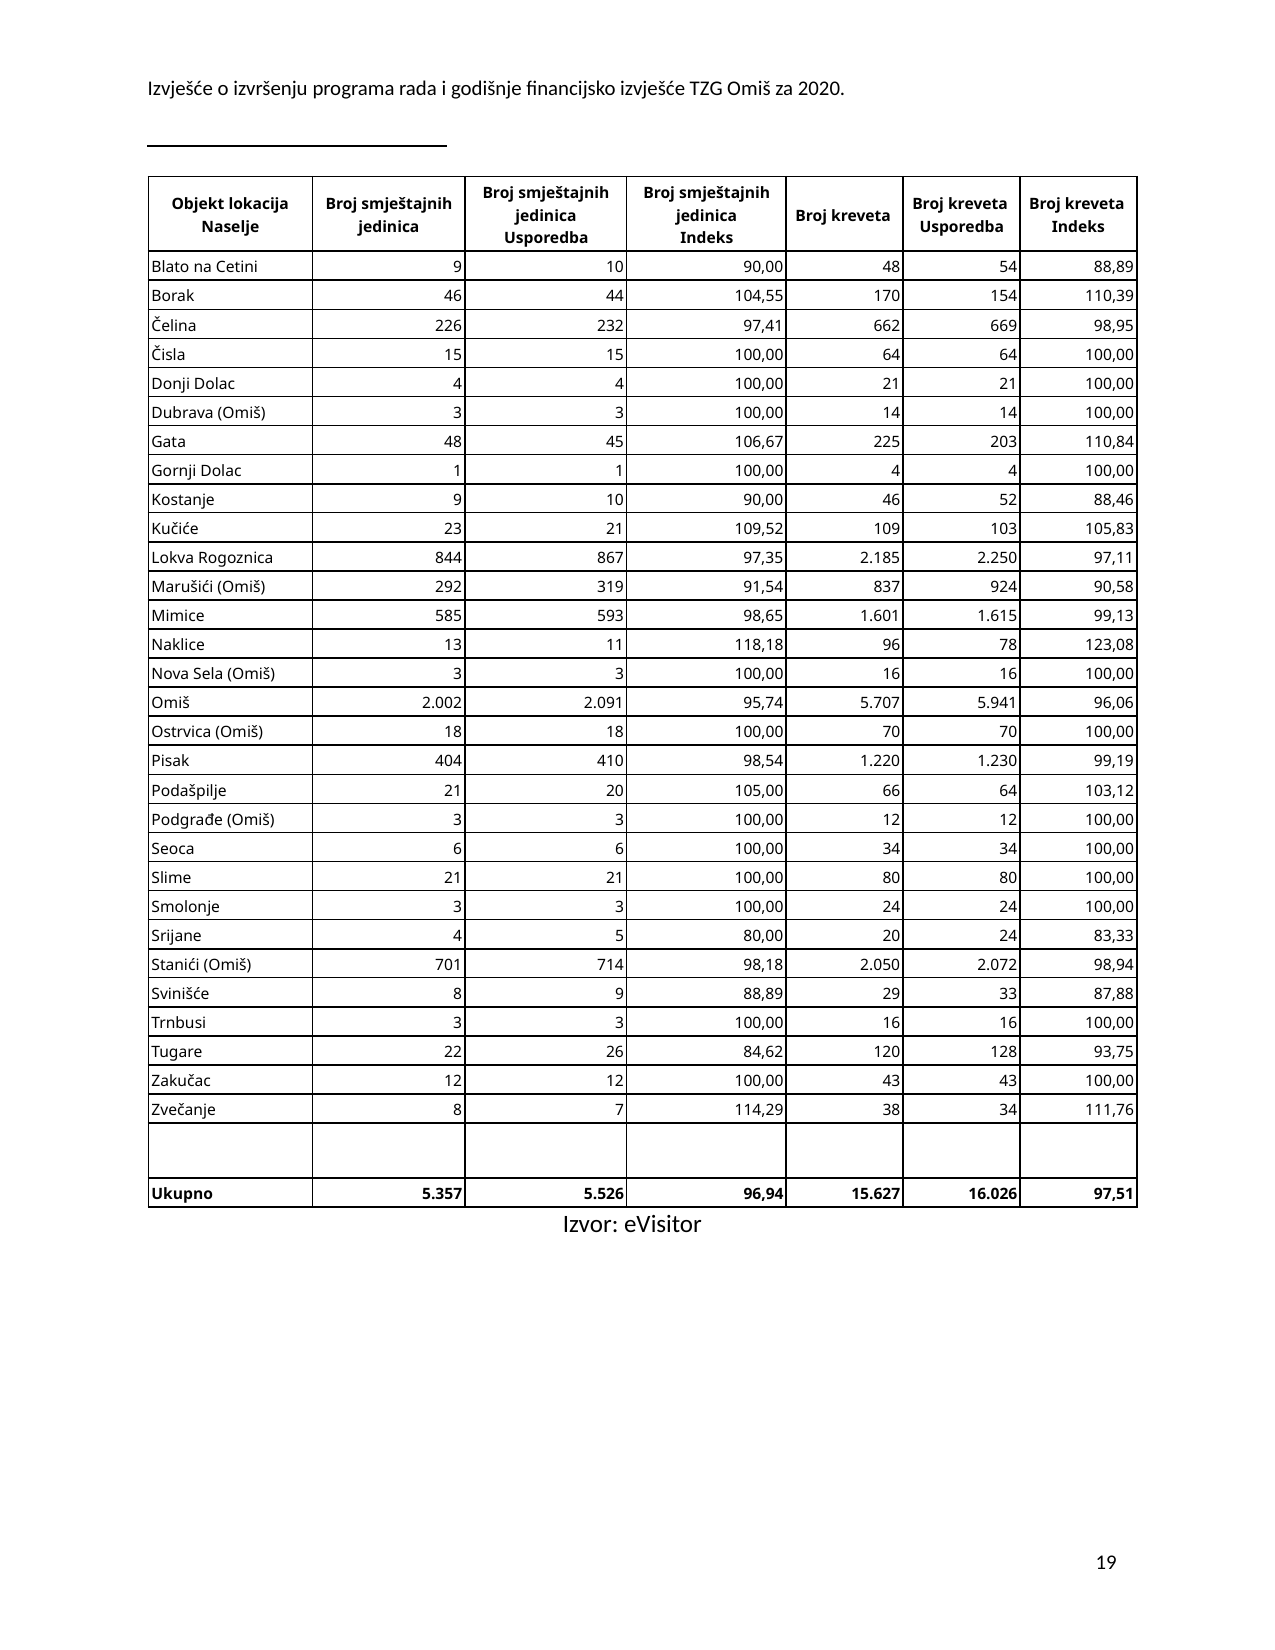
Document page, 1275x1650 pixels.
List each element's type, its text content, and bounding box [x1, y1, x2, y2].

table_cell 103,12 [1021, 775, 1136, 802]
table_cell 1.230 [904, 746, 1019, 773]
table_cell [149, 1124, 312, 1177]
table_cell 110,84 [1021, 426, 1136, 454]
table_cell 64 [904, 339, 1019, 367]
table_cell 100,00 [1021, 833, 1136, 861]
table_cell 97,35 [627, 543, 785, 570]
table_cell [1021, 1124, 1136, 1177]
table_cell 44 [466, 281, 626, 308]
table_cell 9 [466, 978, 626, 1006]
table_cell 90,00 [627, 252, 785, 279]
table_cell 1 [466, 455, 626, 483]
table_cell Gornji Dolac [149, 455, 312, 483]
table_cell 100,00 [1021, 862, 1136, 890]
table_cell Trnbusi [149, 1008, 312, 1035]
table_cell 170 [787, 281, 902, 308]
table_cell Seoca [149, 833, 312, 861]
table_cell 100,00 [627, 368, 785, 396]
table_cell 24 [904, 891, 1019, 919]
table_cell 18 [466, 717, 626, 744]
table_cell Stanići (Omiš) [149, 950, 312, 977]
table_cell 14 [904, 397, 1019, 425]
table_cell 46 [313, 281, 464, 308]
table_cell 105,83 [1021, 513, 1136, 541]
table_cell Podašpilje [149, 775, 312, 802]
table_cell 128 [904, 1037, 1019, 1064]
table_header Broj smještajnih jedinica Indeks [627, 177, 785, 250]
table_cell 5 [466, 920, 626, 948]
table_cell 100,00 [627, 397, 785, 425]
table_cell 33 [904, 978, 1019, 1006]
table_cell 585 [313, 601, 464, 628]
table_cell 844 [313, 543, 464, 570]
table_cell 34 [787, 833, 902, 861]
table_cell 95,74 [627, 688, 785, 715]
table_cell 34 [904, 1095, 1019, 1122]
table_cell 714 [466, 950, 626, 977]
table_cell 43 [787, 1066, 902, 1093]
table_cell 109,52 [627, 513, 785, 541]
table_cell Zvečanje [149, 1095, 312, 1122]
table_cell 3 [313, 397, 464, 425]
table_cell 100,00 [627, 862, 785, 890]
table_cell 100,00 [1021, 804, 1136, 832]
table_cell Dubrava (Omiš) [149, 397, 312, 425]
table_cell 6 [313, 833, 464, 861]
table_cell 12 [904, 804, 1019, 832]
table_cell 88,89 [1021, 252, 1136, 279]
table_cell 6 [466, 833, 626, 861]
table_cell Svinišće [149, 978, 312, 1006]
table_cell 100,00 [627, 339, 785, 367]
table_cell 99,19 [1021, 746, 1136, 773]
table_cell 404 [313, 746, 464, 773]
table_cell 97,11 [1021, 543, 1136, 570]
table_cell 100,00 [627, 659, 785, 686]
table_cell 100,00 [627, 455, 785, 483]
table_cell 2.185 [787, 543, 902, 570]
table_cell 66 [787, 775, 902, 802]
table_cell 100,00 [1021, 717, 1136, 744]
table_cell 13 [313, 630, 464, 657]
table_cell 78 [904, 630, 1019, 657]
table_cell 96 [787, 630, 902, 657]
table_cell 2.250 [904, 543, 1019, 570]
table_cell 2.050 [787, 950, 902, 977]
table_cell 24 [904, 920, 1019, 948]
table_cell [627, 1124, 785, 1177]
table_cell 837 [787, 572, 902, 599]
table_cell 4 [904, 455, 1019, 483]
table_cell 12 [466, 1066, 626, 1093]
table_cell 292 [313, 572, 464, 599]
table_cell 100,00 [627, 891, 785, 919]
table_cell 662 [787, 310, 902, 337]
table_cell 319 [466, 572, 626, 599]
table_cell Čelina [149, 310, 312, 337]
table_header Broj smještajnih jedinica [313, 177, 464, 250]
table_cell 2.002 [313, 688, 464, 715]
table_cell 9 [313, 485, 464, 512]
table_cell 105,00 [627, 775, 785, 802]
table_cell 1.615 [904, 601, 1019, 628]
table_cell 100,00 [1021, 891, 1136, 919]
table_cell 225 [787, 426, 902, 454]
table_cell 46 [787, 485, 902, 512]
table_header Broj smještajnih jedinica Usporedba [466, 177, 626, 250]
table_cell 15.627 [787, 1179, 902, 1206]
table_cell 4 [466, 368, 626, 396]
table_cell 410 [466, 746, 626, 773]
table_cell 203 [904, 426, 1019, 454]
table_cell 226 [313, 310, 464, 337]
table_cell 5.707 [787, 688, 902, 715]
table_cell Smolonje [149, 891, 312, 919]
table_cell 924 [904, 572, 1019, 599]
table_cell Naklice [149, 630, 312, 657]
table_cell 96,94 [627, 1179, 785, 1206]
table_cell 104,55 [627, 281, 785, 308]
table_cell Srijane [149, 920, 312, 948]
table_cell Gata [149, 426, 312, 454]
table_cell 48 [313, 426, 464, 454]
table_cell 867 [466, 543, 626, 570]
table_cell 21 [313, 862, 464, 890]
table_cell 100,00 [1021, 339, 1136, 367]
table_cell 110,39 [1021, 281, 1136, 308]
table_cell 669 [904, 310, 1019, 337]
table_cell Borak [149, 281, 312, 308]
table_header Objekt lokacija Naselje [149, 177, 312, 250]
table_cell 98,95 [1021, 310, 1136, 337]
table_cell 8 [313, 1095, 464, 1122]
table_cell Pisak [149, 746, 312, 773]
table_cell 12 [313, 1066, 464, 1093]
table_cell 24 [787, 891, 902, 919]
table_cell 100,00 [1021, 368, 1136, 396]
table_cell 106,67 [627, 426, 785, 454]
table_cell 10 [466, 485, 626, 512]
table_cell 97,41 [627, 310, 785, 337]
table_cell 3 [313, 659, 464, 686]
table_cell 701 [313, 950, 464, 977]
table_cell Blato na Cetini [149, 252, 312, 279]
table_cell 3 [466, 804, 626, 832]
table_cell 98,94 [1021, 950, 1136, 977]
table_cell 103 [904, 513, 1019, 541]
table_cell 100,00 [627, 804, 785, 832]
table_cell 232 [466, 310, 626, 337]
table_cell 20 [787, 920, 902, 948]
table_cell 15 [466, 339, 626, 367]
table_cell 3 [466, 891, 626, 919]
table_cell 21 [313, 775, 464, 802]
table_cell 64 [787, 339, 902, 367]
table_cell 87,88 [1021, 978, 1136, 1006]
table_cell 16 [904, 1008, 1019, 1035]
table_cell 16 [904, 659, 1019, 686]
table_cell 8 [313, 978, 464, 1006]
table_cell 34 [904, 833, 1019, 861]
table_cell 114,29 [627, 1095, 785, 1122]
table_cell 98,65 [627, 601, 785, 628]
table_cell 10 [466, 252, 626, 279]
table_cell 100,00 [1021, 659, 1136, 686]
table_cell 64 [904, 775, 1019, 802]
table_cell 7 [466, 1095, 626, 1122]
table_cell 80,00 [627, 920, 785, 948]
table_cell 3 [313, 804, 464, 832]
table_cell 48 [787, 252, 902, 279]
table_cell 83,33 [1021, 920, 1136, 948]
table_cell 45 [466, 426, 626, 454]
table_cell 100,00 [627, 1066, 785, 1093]
table_header Broj kreveta Indeks [1021, 177, 1136, 250]
table_cell 22 [313, 1037, 464, 1064]
table_cell 3 [313, 891, 464, 919]
table_cell 4 [313, 920, 464, 948]
table_cell 16 [787, 1008, 902, 1035]
table_cell Donji Dolac [149, 368, 312, 396]
table_cell 43 [904, 1066, 1019, 1093]
table_cell 98,54 [627, 746, 785, 773]
table_cell 88,46 [1021, 485, 1136, 512]
table_cell 154 [904, 281, 1019, 308]
table_cell 97,51 [1021, 1179, 1136, 1206]
table_cell 3 [466, 1008, 626, 1035]
table_cell 18 [313, 717, 464, 744]
table_cell 123,08 [1021, 630, 1136, 657]
table_cell 80 [787, 862, 902, 890]
table_cell 3 [313, 1008, 464, 1035]
table_cell 88,89 [627, 978, 785, 1006]
table_cell 80 [904, 862, 1019, 890]
table_cell Čisla [149, 339, 312, 367]
table_cell 3 [466, 397, 626, 425]
table_cell Slime [149, 862, 312, 890]
table_cell 111,76 [1021, 1095, 1136, 1122]
table_cell 26 [466, 1037, 626, 1064]
table_cell 93,75 [1021, 1037, 1136, 1064]
table_cell 100,00 [1021, 1008, 1136, 1035]
table_cell 4 [787, 455, 902, 483]
table_cell 29 [787, 978, 902, 1006]
table_cell 100,00 [627, 717, 785, 744]
table_cell 21 [466, 513, 626, 541]
table_cell 118,18 [627, 630, 785, 657]
table_cell 98,18 [627, 950, 785, 977]
table_cell 109 [787, 513, 902, 541]
table_cell 91,54 [627, 572, 785, 599]
table_cell 90,58 [1021, 572, 1136, 599]
table_cell 593 [466, 601, 626, 628]
table_cell 54 [904, 252, 1019, 279]
table_cell 21 [904, 368, 1019, 396]
table_cell 120 [787, 1037, 902, 1064]
table_cell 96,06 [1021, 688, 1136, 715]
table_cell 70 [904, 717, 1019, 744]
table_cell 3 [466, 659, 626, 686]
table_cell 100,00 [1021, 455, 1136, 483]
table_cell 9 [313, 252, 464, 279]
text Izvor: eVisitor [147, 1208, 707, 1238]
table_cell [466, 1124, 626, 1177]
table_cell 5.357 [313, 1179, 464, 1206]
table_cell Ukupno [149, 1179, 312, 1206]
table_cell 84,62 [627, 1037, 785, 1064]
table_cell 21 [787, 368, 902, 396]
table_cell 14 [787, 397, 902, 425]
table_cell Podgrađe (Omiš) [149, 804, 312, 832]
table_cell 2.072 [904, 950, 1019, 977]
table_cell 90,00 [627, 485, 785, 512]
table_cell 16 [787, 659, 902, 686]
table_cell 11 [466, 630, 626, 657]
table_cell 1.220 [787, 746, 902, 773]
table_cell 15 [313, 339, 464, 367]
table_cell 2.091 [466, 688, 626, 715]
table_cell [787, 1124, 902, 1177]
table_cell 38 [787, 1095, 902, 1122]
table_cell 4 [313, 368, 464, 396]
table_cell 99,13 [1021, 601, 1136, 628]
table_cell 1.601 [787, 601, 902, 628]
table_cell Nova Sela (Omiš) [149, 659, 312, 686]
table_cell 52 [904, 485, 1019, 512]
table_cell Ostrvica (Omiš) [149, 717, 312, 744]
table_cell 5.941 [904, 688, 1019, 715]
table_cell 100,00 [627, 833, 785, 861]
table_cell [904, 1124, 1019, 1177]
table_cell 100,00 [1021, 1066, 1136, 1093]
table_cell 100,00 [1021, 397, 1136, 425]
table_header Broj kreveta Usporedba [904, 177, 1019, 250]
table_cell Kostanje [149, 485, 312, 512]
table_cell Marušići (Omiš) [149, 572, 312, 599]
table_cell Tugare [149, 1037, 312, 1064]
table_header Broj kreveta [787, 177, 902, 250]
table_cell 21 [466, 862, 626, 890]
table_cell Kučiće [149, 513, 312, 541]
table_cell 23 [313, 513, 464, 541]
table_cell 5.526 [466, 1179, 626, 1206]
table_cell 16.026 [904, 1179, 1019, 1206]
table_cell Zakučac [149, 1066, 312, 1093]
table_cell Mimice [149, 601, 312, 628]
table_cell 70 [787, 717, 902, 744]
table_cell Lokva Rogoznica [149, 543, 312, 570]
table_cell Omiš [149, 688, 312, 715]
table_cell 1 [313, 455, 464, 483]
table_cell 20 [466, 775, 626, 802]
table_cell 12 [787, 804, 902, 832]
table_cell 100,00 [627, 1008, 785, 1035]
table_cell [313, 1124, 464, 1177]
